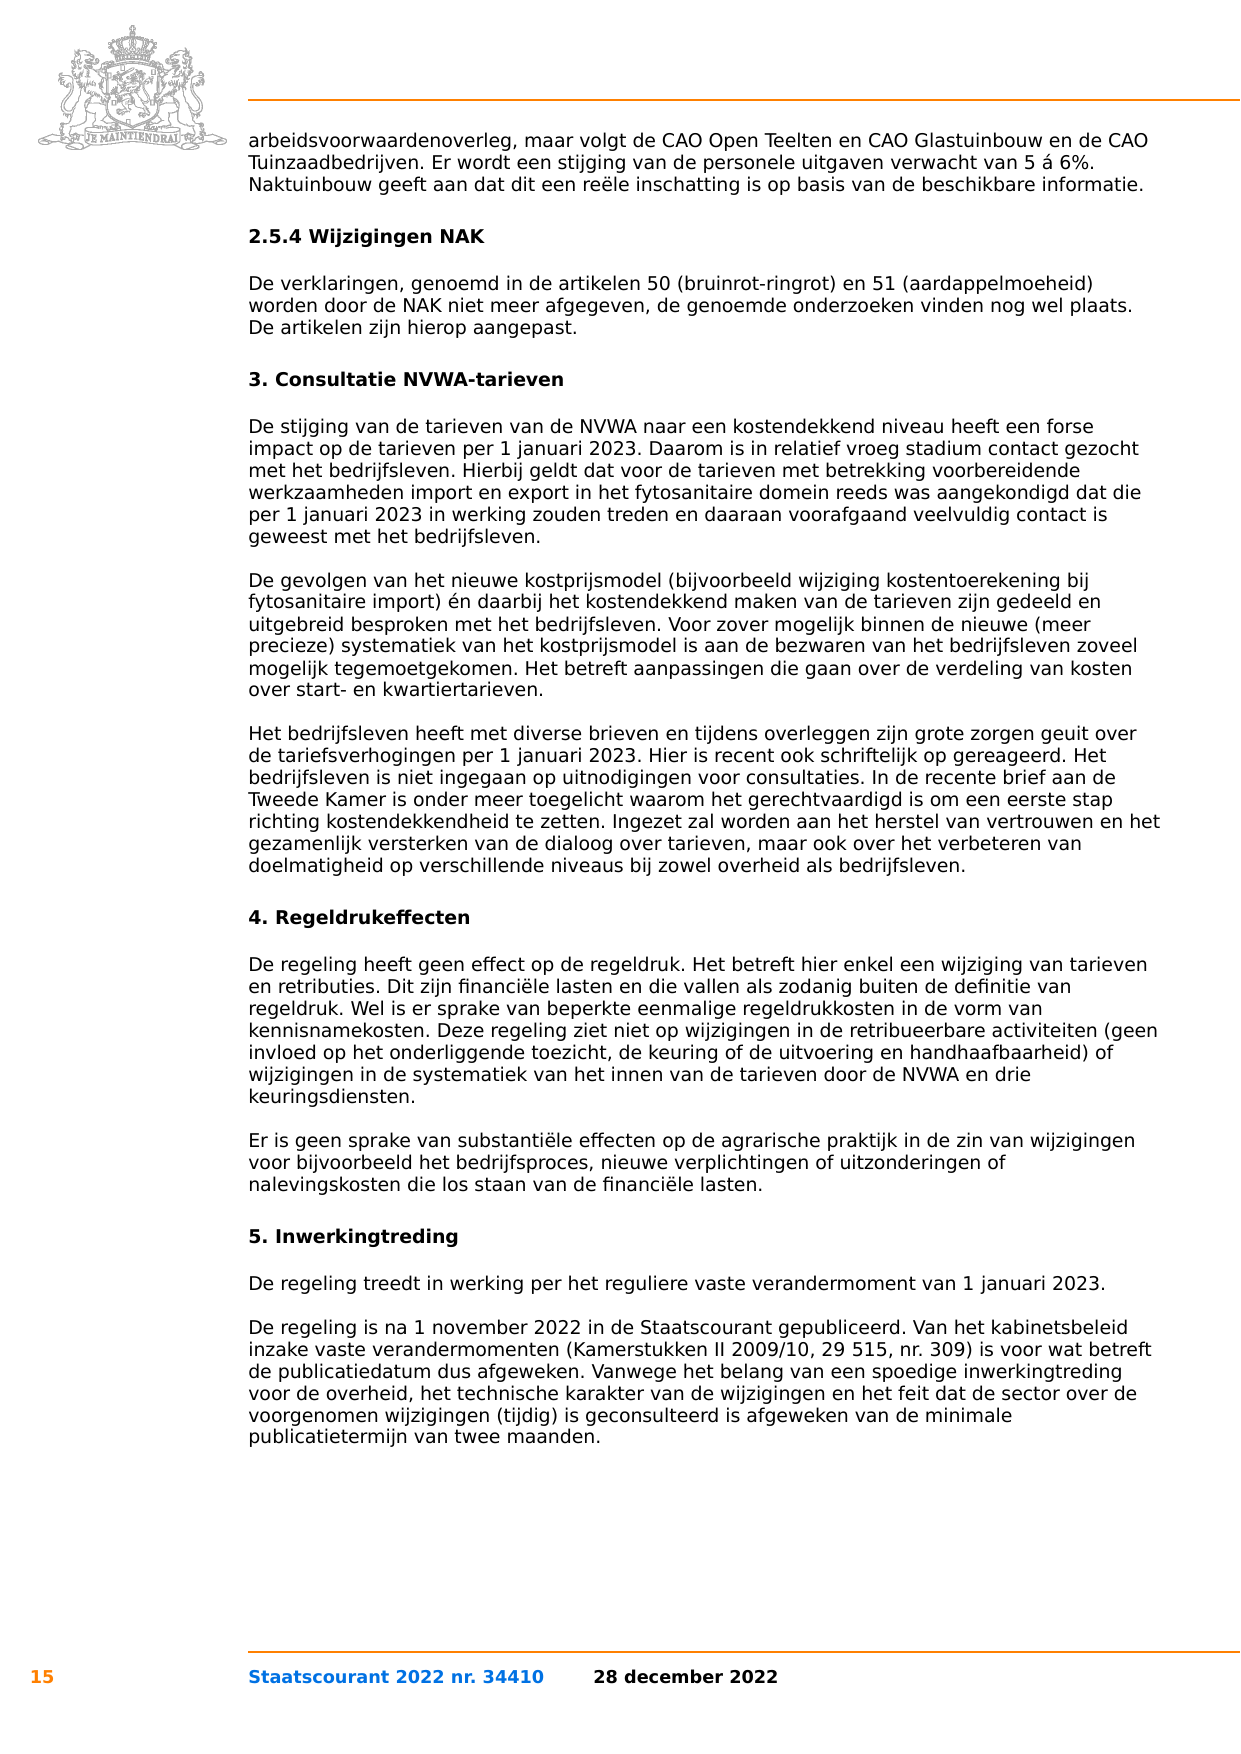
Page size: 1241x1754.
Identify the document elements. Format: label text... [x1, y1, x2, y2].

subtitle 2.5.4 Wijzigingen NAK [248, 226, 1163, 248]
text De regeling heeft geen effect op de regeldruk. Het betreft hier enkel een wijziging van tarieven en retributies. Dit zijn financiële lasten en die vallen als zodanig buiten de definitie van regeldruk. Wel is er sprake van beperkte eenmalige regeldrukkosten in de vorm van kennisnamekosten. Deze regeling ziet niet op wijzigingen in de retribueerbare activiteiten (geen invloed op het onderliggende toezicht, de keuring of de uitvoering en handhaafbaarheid) of wijzigingen in de systematiek van het innen van de tarieven door de NVWA en drie keuringsdiensten. [248, 954, 1163, 1108]
text Het bedrijfsleven heeft met diverse brieven en tijdens overleggen zijn grote zorgen geuit over de tariefsverhogingen per 1 januari 2023. Hier is recent ook schriftelijk op gereageerd. Het bedrijfsleven is niet ingegaan op uitnodigingen voor consultaties. In de recente brief aan de Tweede Kamer is onder meer toegelicht waarom het gerechtvaardigd is om een eerste stap richting kostendekkendheid te zetten. Ingezet zal worden aan het herstel van vertrouwen en het gezamenlijk versterken van de dialoog over tarieven, maar ook over het verbeteren van doelmatigheid op verschillende niveaus bij zowel overheid als bedrijfsleven. [248, 723, 1163, 877]
picture [38, 25, 227, 150]
text De regeling treedt in werking per het reguliere vaste verandermoment van 1 januari 2023. [248, 1273, 1163, 1295]
text De regeling is na 1 november 2022 in de Staatscourant gepubliceerd. Van het kabinetsbeleid inzake vaste verandermomenten (Kamerstukken II 2009/10, 29 515, nr. 309) is voor wat betreft de publicatiedatum dus afgeweken. Vanwege het belang van een spoedige inwerkingtreding voor de overheid, het technische karakter van de wijzigingen en het feit dat de sector over de voorgenomen wijzigingen (tijdig) is geconsulteerd is afgeweken van de minimale publicatietermijn van twee maanden. [248, 1317, 1163, 1448]
text De stijging van de tarieven van de NVWA naar een kostendekkend niveau heeft een forse impact op de tarieven per 1 januari 2023. Daarom is in relatief vroeg stadium contact gezocht met het bedrijfsleven. Hierbij geldt dat voor de tarieven met betrekking voorbereidende werkzaamheden import en export in het fytosanitaire domein reeds was aangekondigd dat die per 1 januari 2023 in werking zouden treden en daaraan voorafgaand veelvuldig contact is geweest met het bedrijfsleven. [248, 416, 1163, 548]
text arbeidsvoorwaardenoverleg, maar volgt de CAO Open Teelten en CAO Glastuinbouw en de CAO Tuinzaadbedrijven. Er wordt een stijging van de personele uitgaven verwacht van 5 á 6%. Naktuinbouw geeft aan dat dit een reële inschatting is op basis van de beschikbare informatie. [248, 130, 1163, 196]
text Er is geen sprake van substantiële effecten op de agrarische praktijk in de zin van wijzigingen voor bijvoorbeeld het bedrijfsproces, nieuwe verplichtingen of uitzonderingen of nalevingskosten die los staan van de financiële lasten. [248, 1130, 1163, 1196]
text De verklaringen, genoemd in de artikelen 50 (bruinrot-ringrot) en 51 (aardappelmoeheid) worden door de NAK niet meer afgegeven, de genoemde onderzoeken vinden nog wel plaats. De artikelen zijn hierop aangepast. [248, 273, 1163, 339]
subtitle 3. Consultatie NVWA-tarieven [248, 369, 1163, 391]
subtitle 4. Regeldrukeffecten [248, 907, 1163, 929]
text De gevolgen van het nieuwe kostprijsmodel (bijvoorbeeld wijziging kostentoerekening bij fytosanitaire import) én daarbij het kostendekkend maken van de tarieven zijn gedeeld en uitgebreid besproken met het bedrijfsleven. Voor zover mogelijk binnen de nieuwe (meer precieze) systematiek van het kostprijsmodel is aan de bezwaren van het bedrijfsleven zoveel mogelijk tegemoetgekomen. Het betreft aanpassingen die gaan over de verdeling van kosten over start- en kwartiertarieven. [248, 569, 1163, 701]
subtitle 5. Inwerkingtreding [248, 1226, 1163, 1248]
